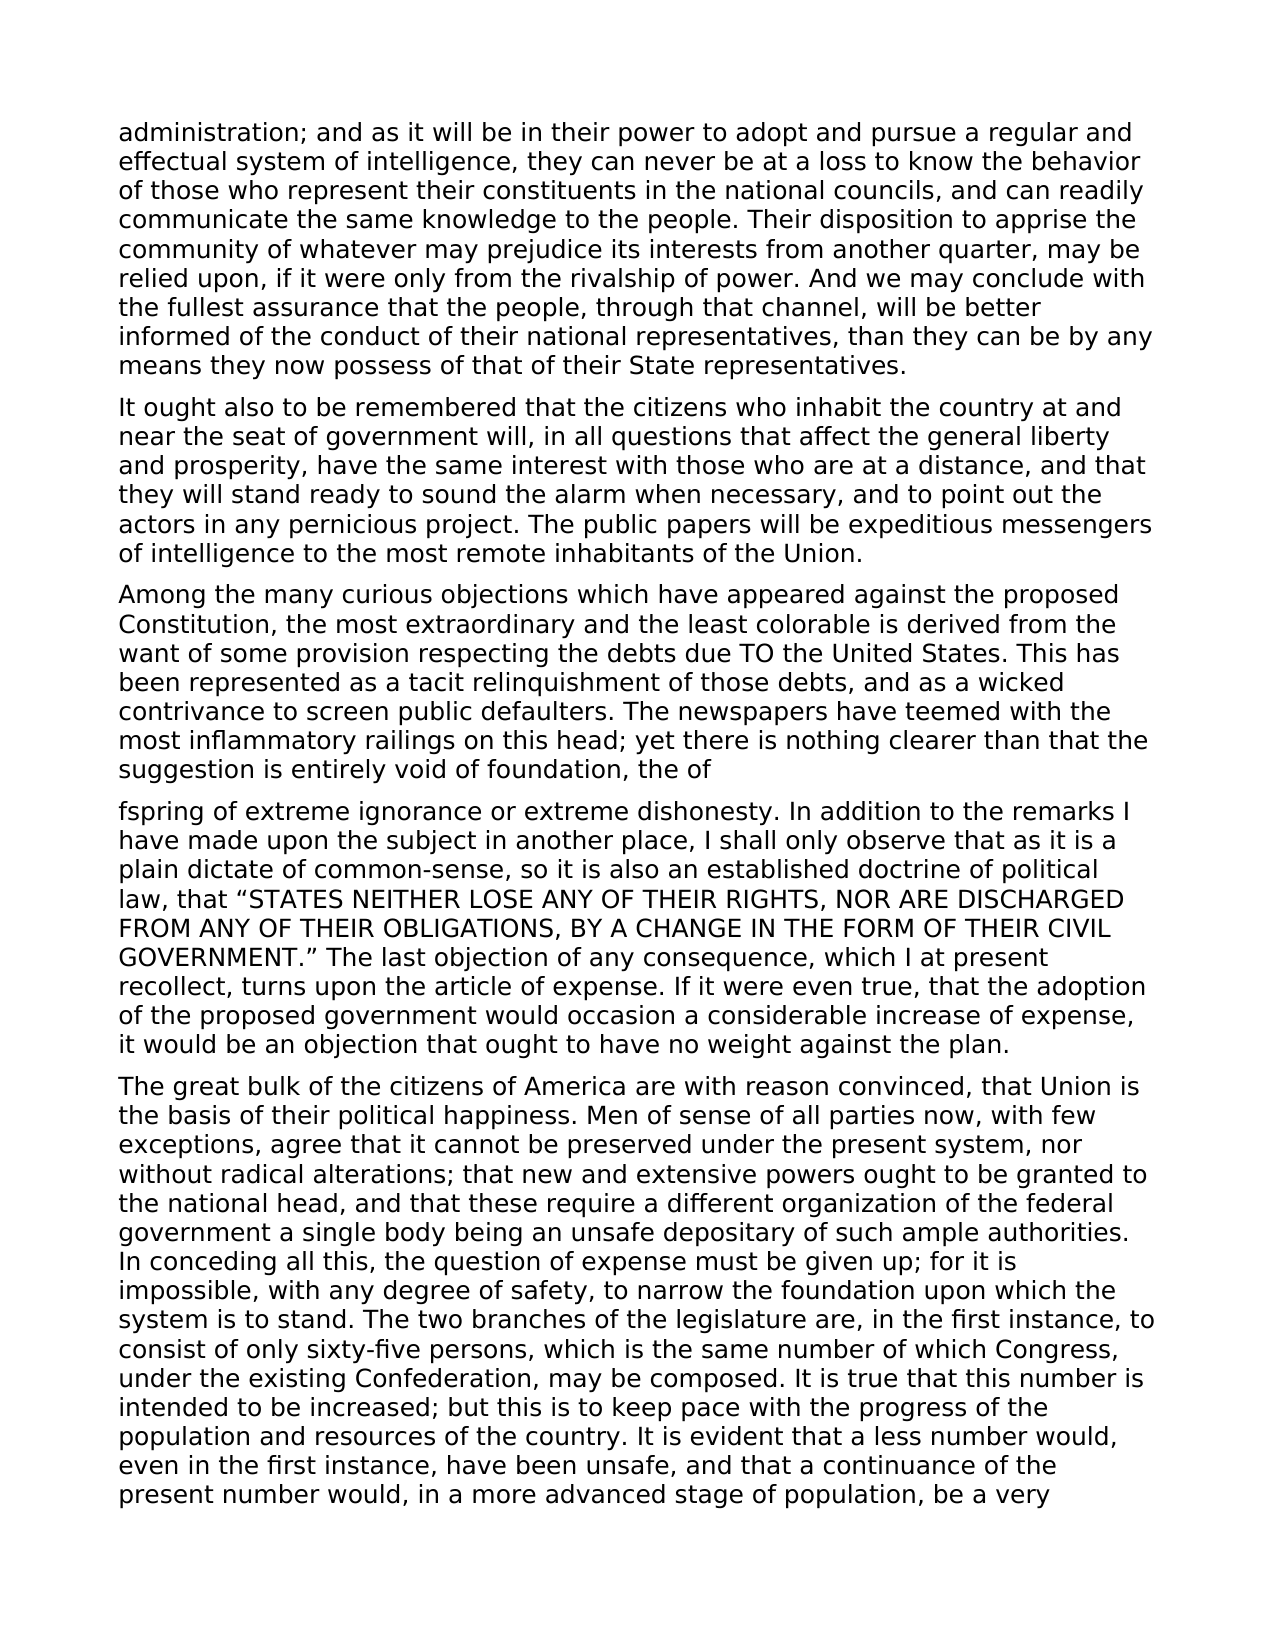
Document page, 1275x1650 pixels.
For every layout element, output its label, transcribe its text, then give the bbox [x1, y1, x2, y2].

text fspring of extreme ignorance or extreme dishonesty. In addition to the remarks I have made upon the subject in another place, I shall only observe that as it is a plain dictate of common-sense, so it is also an established doctrine of political law, that “STATES NEITHER LOSE ANY OF THEIR RIGHTS, NOR ARE DISCHARGED FROM ANY OF THEIR OBLIGATIONS, BY A CHANGE IN THE FORM OF THEIR CIVIL GOVERNMENT.” The last objection of any consequence, which I at present recollect, turns upon the article of expense. If it were even true, that the adoption of the proposed government would occasion a considerable increase of expense, it would be an objection that ought to have no weight against the plan. [118, 797, 1157, 1060]
text The great bulk of the citizens of America are with reason convinced, that Union is the basis of their political happiness. Men of sense of all parties now, with few exceptions, agree that it cannot be preserved under the present system, nor without radical alterations; that new and extensive powers ought to be granted to the national head, and that these require a different organization of the federal government a single body being an unsafe depositary of such ample authorities. In conceding all this, the question of expense must be given up; for it is impossible, with any degree of safety, to narrow the foundation upon which the system is to stand. The two branches of the legislature are, in the first instance, to consist of only sixty-five persons, which is the same number of which Congress, under the existing Confederation, may be composed. It is true that this number is intended to be increased; but this is to keep pace with the progress of the population and resources of the country. It is evident that a less number would, even in the first instance, have been unsafe, and that a continuance of the present number would, in a more advanced stage of population, be a very [118, 1072, 1157, 1510]
text It ought also to be remembered that the citizens who inhabit the country at and near the seat of government will, in all questions that affect the general liberty and prosperity, have the same interest with those who are at a distance, and that they will stand ready to sound the alarm when necessary, and to point out the actors in any pernicious project. The public papers will be expeditious messengers of intelligence to the most remote inhabitants of the Union. [118, 393, 1157, 568]
text Among the many curious objections which have appeared against the proposed Constitution, the most extraordinary and the least colorable is derived from the want of some provision respecting the debts due TO the United States. This has been represented as a tacit relinquishment of those debts, and as a wicked contrivance to screen public defaulters. The newspapers have teemed with the most inflammatory railings on this head; yet there is nothing clearer than that the suggestion is entirely void of foundation, the of [118, 581, 1157, 785]
text administration; and as it will be in their power to adopt and pursue a regular and effectual system of intelligence, they can never be at a loss to know the behavior of those who represent their constituents in the national councils, and can readily communicate the same knowledge to the people. Their disposition to apprise the community of whatever may prejudice its interests from another quarter, may be relied upon, if it were only from the rivalship of power. And we may conclude with the fullest assurance that the people, through that channel, will be better informed of the conduct of their national representatives, than they can be by any means they now possess of that of their State representatives. [118, 118, 1157, 381]
